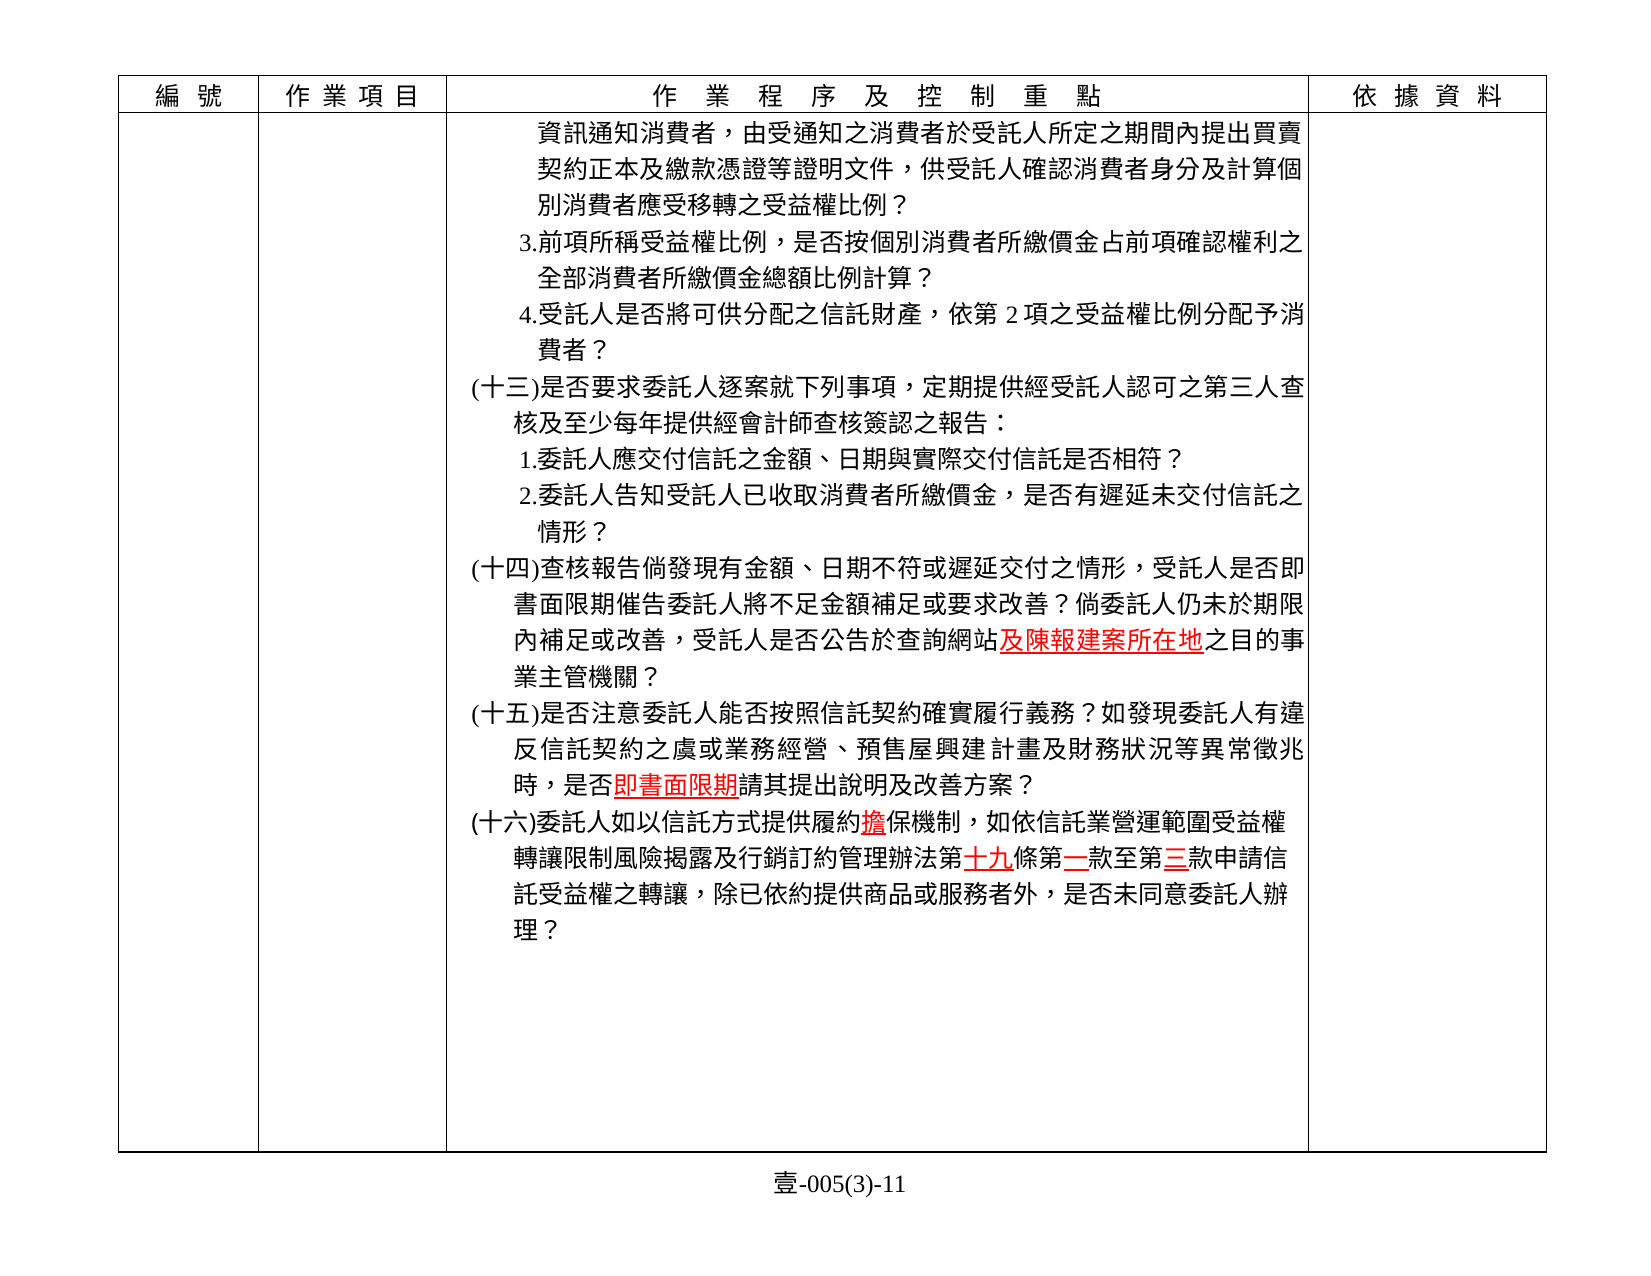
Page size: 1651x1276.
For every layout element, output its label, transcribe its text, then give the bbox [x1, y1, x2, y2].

table_cell [1309, 113, 1546, 1151]
table_header 作 業 項 目 [259, 76, 446, 112]
table_cell 資訊通知消費者，由受通知之消費者於受託人所定之期間內提出買賣契約正本及繳款憑證等證明文件，供受託人確認消費者身分及計算個別消費者應受移轉之受益權比例？ 3.前項所稱受益權比例，是否按個別消費者所繳價金占前項確認權利之全部消費者所繳價金總額比例計算？ 4.受託人是否將可供分配之信託財產，依第2項之受益權比例分配予消費者？ (十三)是否要求委託人逐案就下列事項，定期提供經受託人認可之第三人查核及至少每年提供經會計師查核簽認之報告： 1.委託人應交付信託之金額、日期與實際交付信託是否相符？ 2.委託人告知受託人已收取消費者所繳價金，是否有遲延未交付信託之情形？ (十四)查核報告倘發現有金額、日期不符或遲延交付之情形，受託人是否即書面限期催告委託人將不足金額補足或要求改善？倘委託人仍未於期限內補足或改善，受託人是否公告於查詢網站及陳報建案所在地之目的事業主管機關？ (十五)是否注意委託人能否按照信託契約確實履行義務？如發現委託人有違反信託契約之虞或業務經營、預售屋興建計畫及財務狀況等異常徵兆時，是否即書面限期請其提出說明及改善方案？ (十六)委託人如以信託方式提供履約擔保機制，如依信託業營運範圍受益權轉讓限制風險揭露及行銷訂約管理辦法第十九條第一款至第三款申請信託受益權之轉讓，除已依約提供商品或服務者外，是否未同意委託人辦理？ [447, 113, 1308, 1151]
table_header 作 業 程 序 及 控 制 重 點 [447, 76, 1308, 112]
table_cell [259, 113, 446, 1151]
table_cell [119, 113, 258, 1151]
table_header 依 據 資 料 [1309, 76, 1546, 112]
table_header 編 號 [119, 76, 258, 112]
